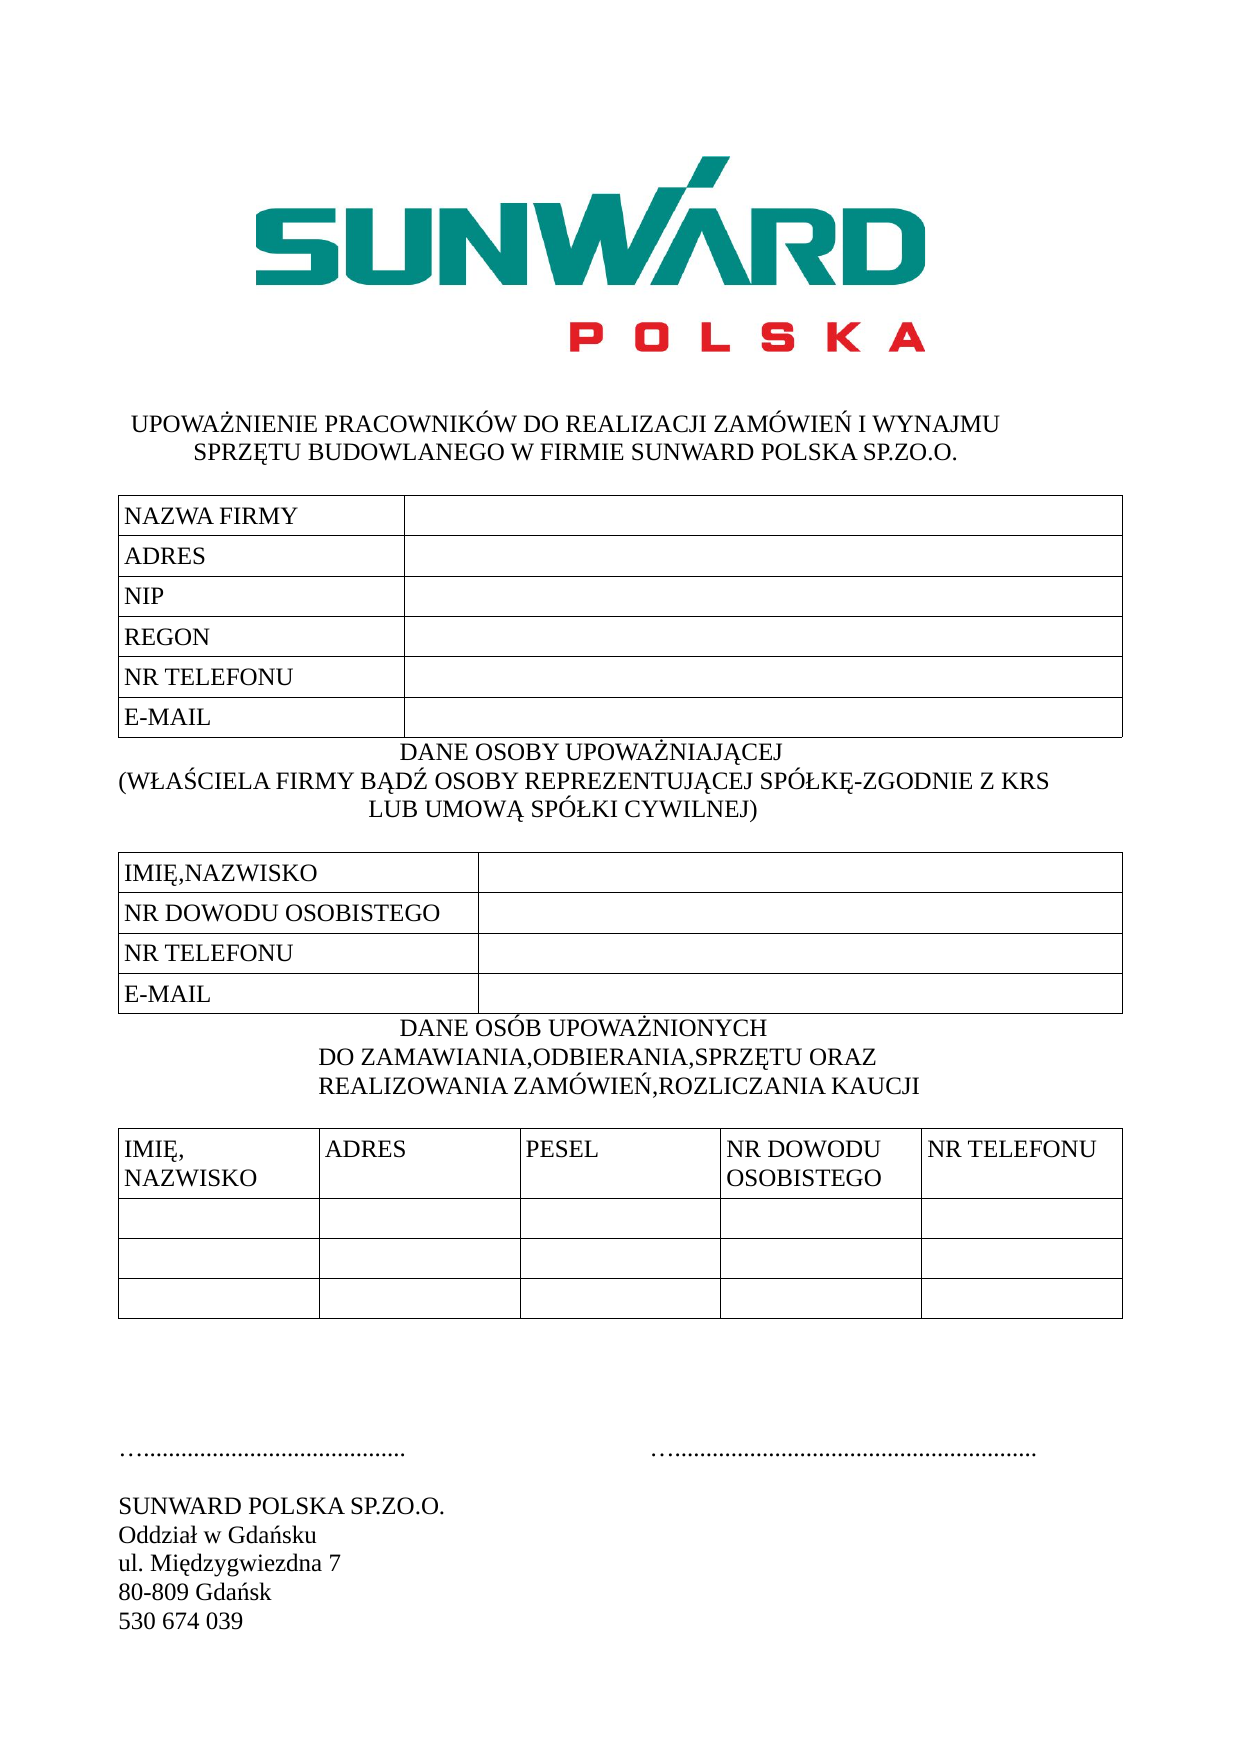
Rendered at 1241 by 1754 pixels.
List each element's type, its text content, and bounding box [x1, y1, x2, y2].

table_cell [119, 1199, 319, 1238]
table_cell [922, 1239, 1122, 1278]
table_cell REGON [119, 617, 404, 656]
text 80-809 Gdańsk [118, 1577, 1122, 1606]
text DANE OSOBY UPOWAŻNIAJĄCEJ [118, 738, 1122, 766]
table_cell [405, 657, 1122, 697]
text (WŁAŚCIELA FIRMY BĄDŹ OSOBY REPREZENTUJĄCEJ SPÓŁKĘ-ZGODNIE Z KRS [118, 766, 1122, 794]
text LUB UMOWĄ SPÓŁKI CYWILNEJ) [118, 794, 1122, 823]
table_cell [479, 934, 1122, 973]
table_cell NR TELEFONU [119, 657, 404, 697]
table_cell [479, 893, 1122, 933]
table_cell [320, 1199, 520, 1238]
text SUNWARD POLSKA SP.ZO.O. [118, 1491, 1122, 1520]
text SPRZĘTU BUDOWLANEGO W FIRMIE SUNWARD POLSKA SP.ZO.O. [118, 437, 1122, 466]
table_header [405, 496, 1122, 535]
table_cell [405, 617, 1122, 656]
table_cell [922, 1199, 1122, 1238]
table_cell [405, 536, 1122, 576]
text REALIZOWANIA ZAMÓWIEŃ,ROZLICZANIA KAUCJI [118, 1071, 1122, 1099]
table_cell [721, 1199, 921, 1238]
table_cell [922, 1279, 1122, 1318]
table_cell E-MAIL [119, 698, 404, 737]
text DO ZAMAWIANIA,ODBIERANIA,SPRZĘTU ORAZ [118, 1042, 1122, 1071]
table_cell NR TELEFONU [119, 934, 478, 973]
table_header NR TELEFONU [922, 1129, 1122, 1197]
table_cell [721, 1239, 921, 1278]
table_cell [320, 1279, 520, 1318]
text UPOWAŻNIENIE PRACOWNIKÓW DO REALIZACJI ZAMÓWIEŃ I WYNAJMU [118, 409, 1122, 437]
table_cell [119, 1239, 319, 1278]
table_cell ADRES [119, 536, 404, 576]
table_cell [721, 1279, 921, 1318]
table_cell [521, 1239, 720, 1278]
table_cell [405, 698, 1122, 737]
table_cell [479, 974, 1122, 1013]
picture [256, 156, 926, 352]
table_cell [405, 577, 1122, 616]
table_header NAZWA FIRMY [119, 496, 404, 535]
text 530 674 039 [118, 1606, 1122, 1635]
text ul. Międzygwiezdna 7 [118, 1548, 1122, 1577]
table_header IMIĘ, NAZWISKO [119, 1129, 319, 1197]
text ….......................................... ….......................................................... [118, 1433, 1122, 1462]
table_header IMIĘ,NAZWISKO [119, 853, 478, 892]
table_cell [119, 1279, 319, 1318]
table_header PESEL [521, 1129, 720, 1197]
text DANE OSÓB UPOWAŻNIONYCH [118, 1014, 1122, 1042]
table_cell [521, 1279, 720, 1318]
table_cell E-MAIL [119, 974, 478, 1013]
table_header ADRES [320, 1129, 520, 1197]
table_cell [320, 1239, 520, 1278]
text Oddział w Gdańsku [118, 1520, 1122, 1548]
table_header [479, 853, 1122, 892]
table_cell NR DOWODU OSOBISTEGO [119, 893, 478, 933]
table_cell [521, 1199, 720, 1238]
table_header NR DOWODU OSOBISTEGO [721, 1129, 921, 1197]
table_cell NIP [119, 577, 404, 616]
